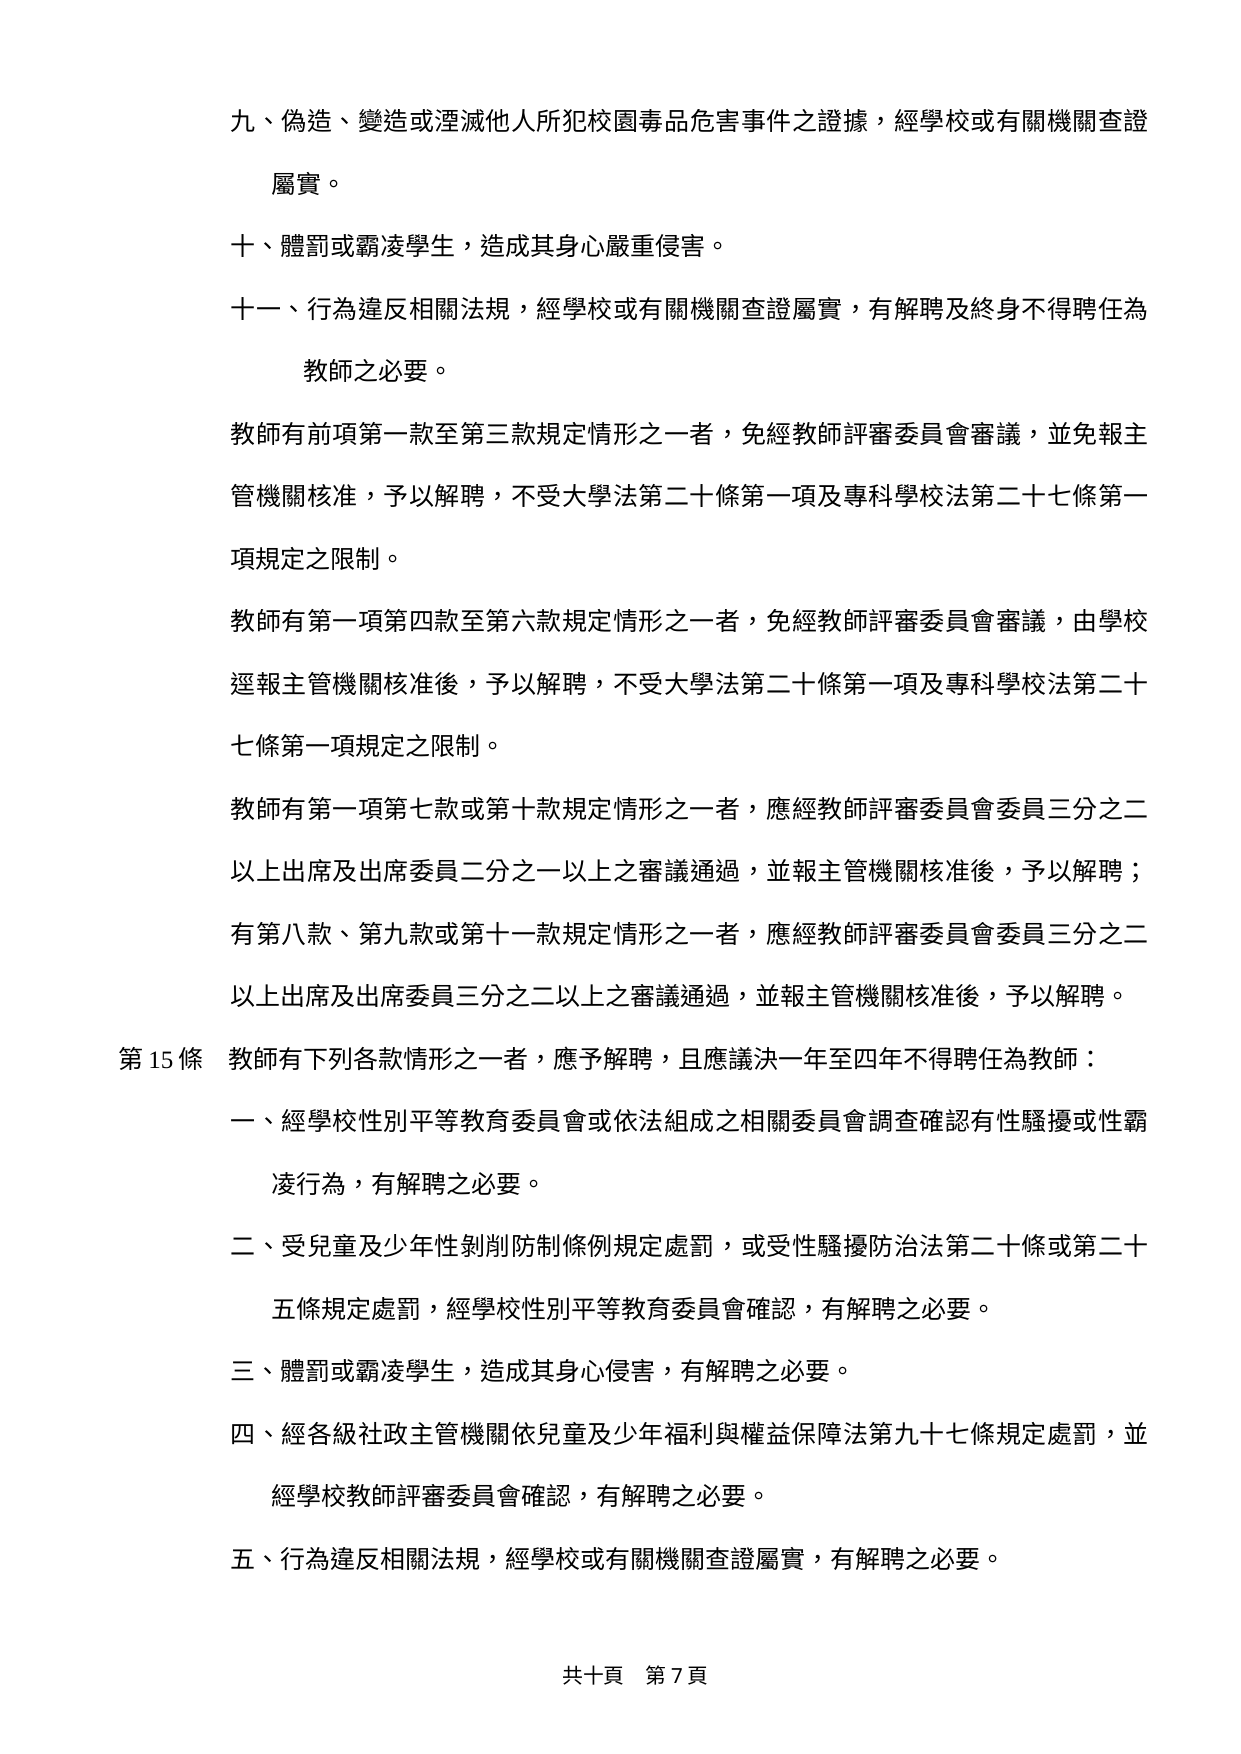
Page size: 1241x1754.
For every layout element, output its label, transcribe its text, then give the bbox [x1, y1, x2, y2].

text 三、體罰或霸凌學生，造成其身心侵害，有解聘之必要。 [230, 1328, 1152, 1391]
text 第15條 教師有下列各款情形之一者，應予解聘，且應議決一年至四年不得聘任為教師： [118, 1016, 1152, 1078]
text 教師有前項第一款至第三款規定情形之一者，免經教師評審委員會審議，並免報主管機關核准，予以解聘，不受大學法第二十條第一項及專科學校法第二十七條第一項規定之限制。 [230, 391, 1152, 578]
text 教師有第一項第四款至第六款規定情形之一者，免經教師評審委員會審議，由學校逕報主管機關核准後，予以解聘，不受大學法第二十條第一項及專科學校法第二十七條第一項規定之限制。 [230, 578, 1152, 766]
text 四、經各級社政主管機關依兒童及少年福利與權益保障法第九十七條規定處罰，並經學校教師評審委員會確認，有解聘之必要。 [230, 1391, 1152, 1516]
text 十、體罰或霸凌學生，造成其身心嚴重侵害。 [230, 203, 1152, 266]
text 一、經學校性別平等教育委員會或依法組成之相關委員會調查確認有性騷擾或性霸凌行為，有解聘之必要。 [230, 1078, 1152, 1203]
text 二、受兒童及少年性剝削防制條例規定處罰，或受性騷擾防治法第二十條或第二十五條規定處罰，經學校性別平等教育委員會確認，有解聘之必要。 [230, 1203, 1152, 1328]
text 九、偽造、變造或湮滅他人所犯校園毒品危害事件之證據，經學校或有關機關查證屬實。 [230, 78, 1152, 203]
text 教師有第一項第七款或第十款規定情形之一者，應經教師評審委員會委員三分之二以上出席及出席委員二分之一以上之審議通過，並報主管機關核准後，予以解聘；有第八款、第九款或第十一款規定情形之一者，應經教師評審委員會委員三分之二以上出席及出席委員三分之二以上之審議通過，並報主管機關核准後，予以解聘。 [230, 766, 1152, 1016]
text 十一、行為違反相關法規，經學校或有關機關查證屬實，有解聘及終身不得聘任為教師之必要。 [230, 266, 1152, 391]
text 五、行為違反相關法規，經學校或有關機關查證屬實，有解聘之必要。 [230, 1516, 1152, 1578]
